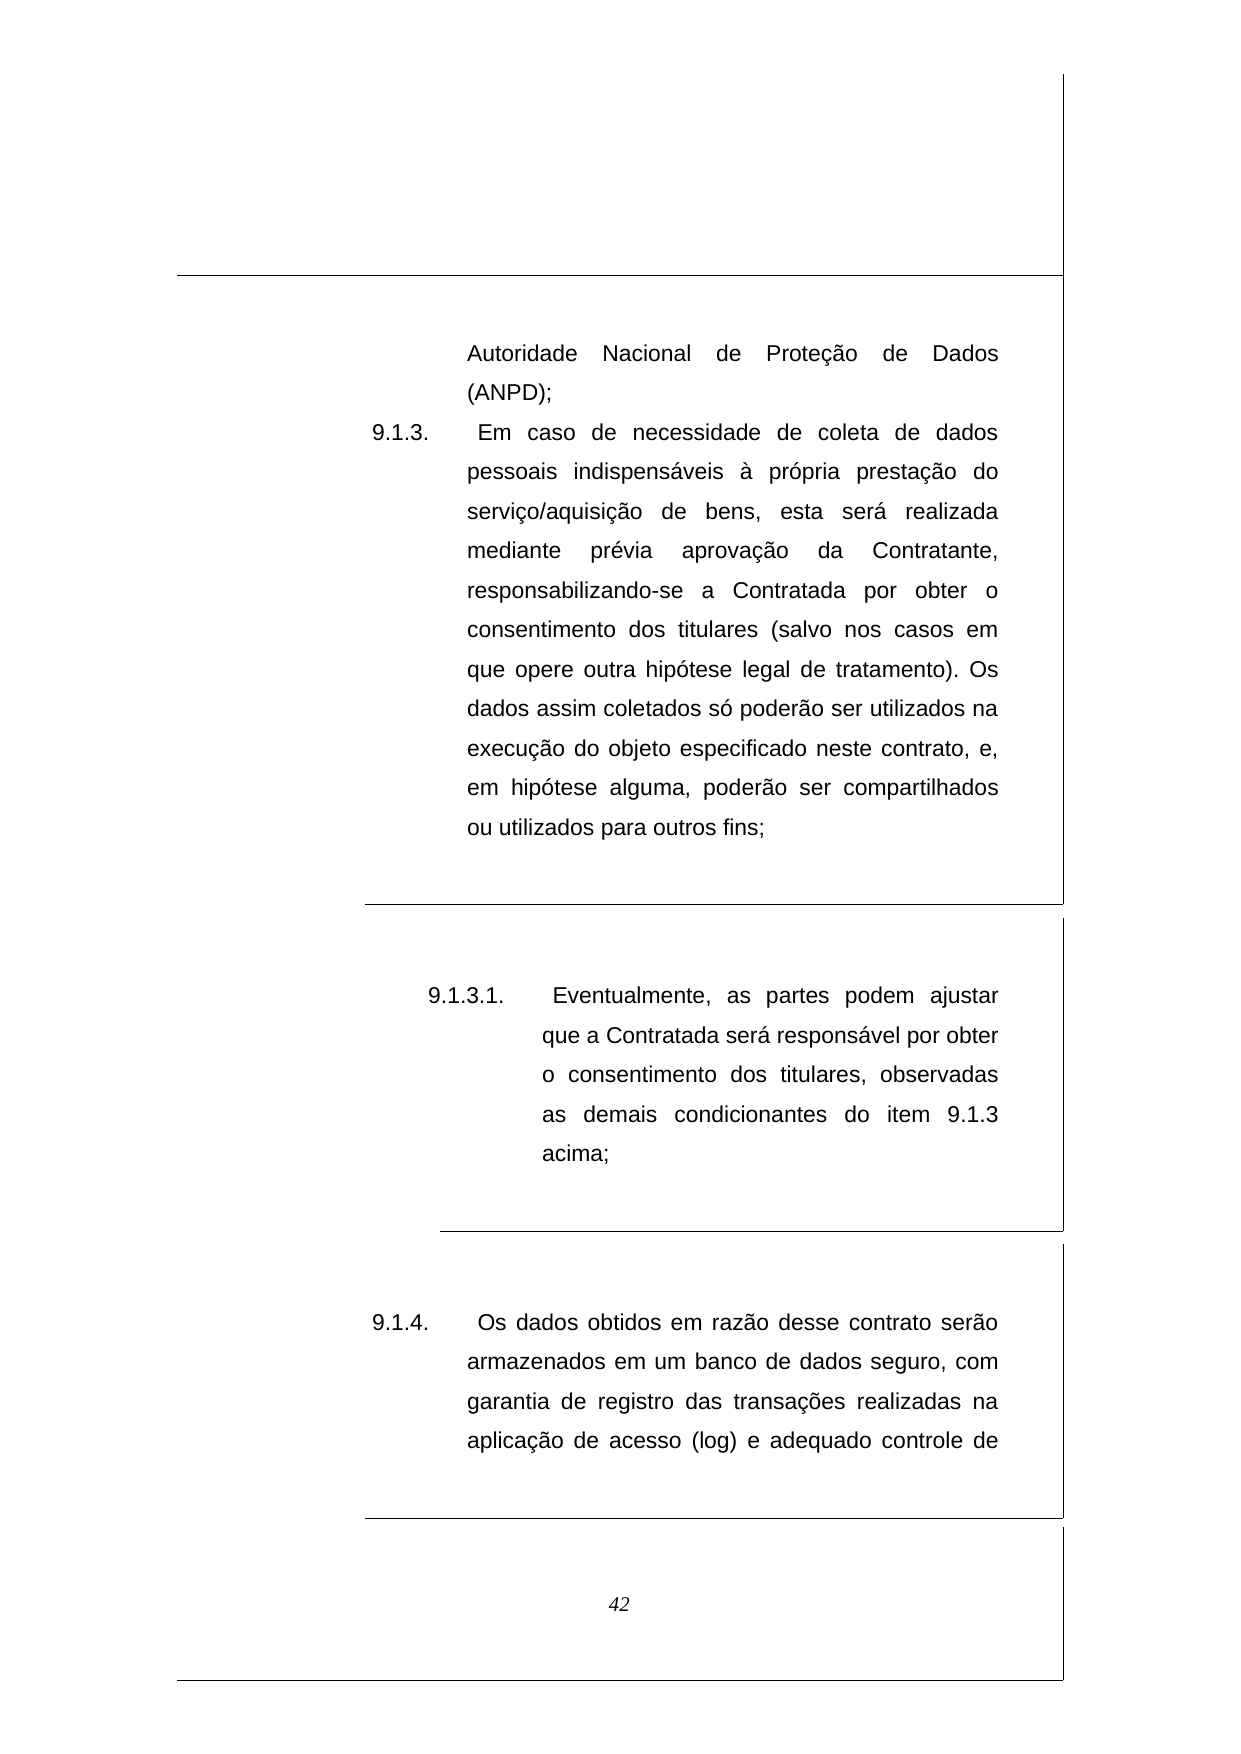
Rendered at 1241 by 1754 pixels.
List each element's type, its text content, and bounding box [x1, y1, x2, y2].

list Eventualmente, as partes podem ajustar que a Contratada será responsável por obter o consentimento dos titulares, observadas as demais condicionantes do item 9.1.3 acima; [440, 918, 1063, 1231]
list O tratamento seja limitado às atividades necessárias ao atingimento das finalidades de execução do objeto do contrato, utilizando-os, quando seja o caso, em cumprimento de obrigação legal ou regulatória, no exercício regular de direito, por determinação judicial ou por requisição da Autoridade Nacional de Proteção de Dados (ANPD); [365, 275, 1063, 354]
list Os dados obtidos em razão desse contrato serão armazenados em um banco de dados seguro, com garantia de registro das transações realizadas na aplicação de acesso (log) e adequado controle de acesso baseado em função (role based access control) e com transparente identificação do perfil dos credenciados, tudo estabelecido conforme item 1.15, como forma de garantir inclusive a rastreabilidade de cada transação e a franca apuração, a qualquer momento, de desvios e falhas, vedado o compartilhamento desses dados com terceiros; [365, 1244, 1063, 1518]
list Em caso de necessidade de coleta de dados pessoais indispensáveis à própria prestação do serviço/aquisição de bens, esta será realizada mediante prévia aprovação da Contratante, responsabilizando-se a Contratada por obter o consentimento dos titulares (salvo nos casos em que opere outra hipótese legal de tratamento). Os dados assim coletados só poderão ser utilizados na execução do objeto especificado neste contrato, e, em hipótese alguma, poderão ser compartilhados ou utilizados para outros fins; [365, 354, 1063, 904]
